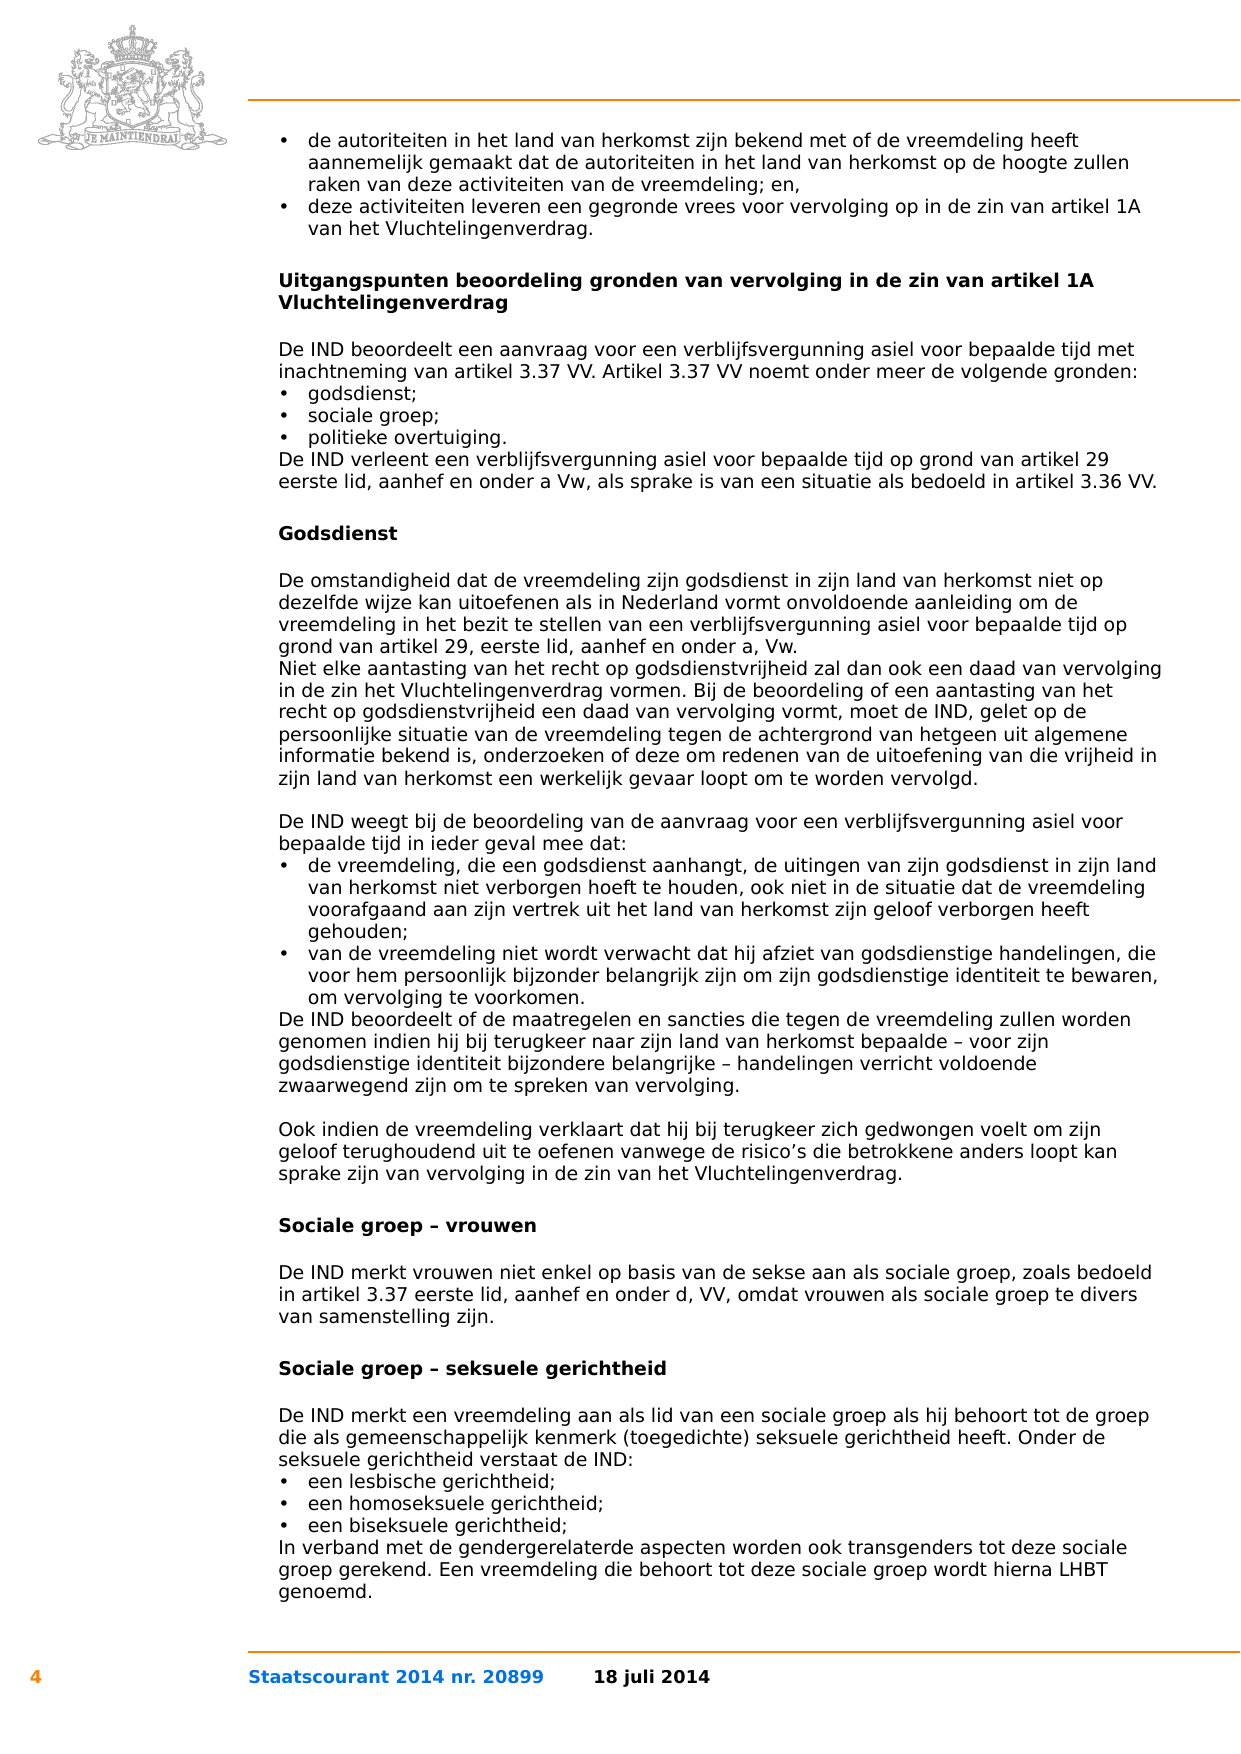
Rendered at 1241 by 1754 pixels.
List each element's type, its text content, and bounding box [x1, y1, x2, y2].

text • de vreemdeling, die een godsdienst aanhangt, de uitingen van zijn godsdienst in zijn land van herkomst niet verborgen hoeft te houden, ook niet in de situatie dat de vreemdeling voorafgaand aan zijn vertrek uit het land van herkomst zijn geloof verborgen heeft gehouden; [278, 855, 1163, 943]
text • een biseksuele gerichtheid; [278, 1514, 1163, 1537]
text Ook indien de vreemdeling verklaart dat hij bij terugkeer zich gedwongen voelt om zijn geloof terughoudend uit te oefenen vanwege de risico’s die betrokkene anders loopt kan sprake zijn van vervolging in de zin van het Vluchtelingenverdrag. [278, 1119, 1163, 1185]
text • godsdienst; [278, 383, 1163, 405]
text • van de vreemdeling niet wordt verwacht dat hij afziet van godsdienstige handelingen, die voor hem persoonlijk bijzonder belangrijk zijn om zijn godsdienstige identiteit te bewaren, om vervolging te voorkomen. [278, 943, 1163, 1009]
text De IND beoordeelt of de maatregelen en sancties die tegen de vreemdeling zullen worden genomen indien hij bij terugkeer naar zijn land van herkomst bepaalde – voor zijn godsdienstige identiteit bijzondere belangrijke – handelingen verricht voldoende zwaarwegend zijn om te spreken van vervolging. [278, 1009, 1163, 1097]
subtitle Godsdienst [278, 523, 1163, 544]
text De IND merkt een vreemdeling aan als lid van een sociale groep als hij behoort tot de groep die als gemeenschappelijk kenmerk (toegedichte) seksuele gerichtheid heeft. Onder de seksuele gerichtheid verstaat de IND: [278, 1405, 1163, 1471]
subtitle Uitgangspunten beoordeling gronden van vervolging in de zin van artikel 1A Vluchtelingenverdrag [278, 270, 1163, 314]
subtitle Sociale groep – vrouwen [278, 1215, 1163, 1237]
text In verband met de gendergerelaterde aspecten worden ook transgenders tot deze sociale groep gerekend. Een vreemdeling die behoort tot deze sociale groep wordt hierna LHBT genoemd. [278, 1537, 1163, 1602]
text • sociale groep; [278, 405, 1163, 427]
text De IND merkt vrouwen niet enkel op basis van de sekse aan als sociale groep, zoals bedoeld in artikel 3.37 eerste lid, aanhef en onder d, VV, omdat vrouwen als sociale groep te divers van samenstelling zijn. [278, 1262, 1163, 1328]
text Niet elke aantasting van het recht op godsdienstvrijheid zal dan ook een daad van vervolging in de zin het Vluchtelingenverdrag vormen. Bij de beoordeling of een aantasting van het recht op godsdienstvrijheid een daad van vervolging vormt, moet de IND, gelet op de persoonlijke situatie van de vreemdeling tegen de achtergrond van hetgeen uit algemene informatie bekend is, onderzoeken of deze om redenen van de uitoefening van die vrijheid in zijn land van herkomst een werkelijk gevaar loopt om te worden vervolgd. [278, 657, 1163, 789]
text • een homoseksuele gerichtheid; [278, 1493, 1163, 1514]
text • deze activiteiten leveren een gegronde vrees voor vervolging op in de zin van artikel 1A van het Vluchtelingenverdrag. [278, 196, 1163, 240]
text • een lesbische gerichtheid; [278, 1471, 1163, 1493]
text De IND verleent een verblijfsvergunning asiel voor bepaalde tijd op grond van artikel 29 eerste lid, aanhef en onder a Vw, als sprake is van een situatie als bedoeld in artikel 3.36 VV. [278, 449, 1163, 493]
text De omstandigheid dat de vreemdeling zijn godsdienst in zijn land van herkomst niet op dezelfde wijze kan uitoefenen als in Nederland vormt onvoldoende aanleiding om de vreemdeling in het bezit te stellen van een verblijfsvergunning asiel voor bepaalde tijd op grond van artikel 29, eerste lid, aanhef en onder a, Vw. [278, 569, 1163, 657]
text • politieke overtuiging. [278, 427, 1163, 449]
text De IND weegt bij de beoordeling van de aanvraag voor een verblijfsvergunning asiel voor bepaalde tijd in ieder geval mee dat: [278, 811, 1163, 855]
subtitle Sociale groep – seksuele gerichtheid [278, 1358, 1163, 1380]
text De IND beoordeelt een aanvraag voor een verblijfsvergunning asiel voor bepaalde tijd met inachtneming van artikel 3.37 VV. Artikel 3.37 VV noemt onder meer de volgende gronden: [278, 339, 1163, 383]
picture [38, 25, 227, 150]
text • de autoriteiten in het land van herkomst zijn bekend met of de vreemdeling heeft aannemelijk gemaakt dat de autoriteiten in het land van herkomst op de hoogte zullen raken van deze activiteiten van de vreemdeling; en, [278, 130, 1163, 196]
